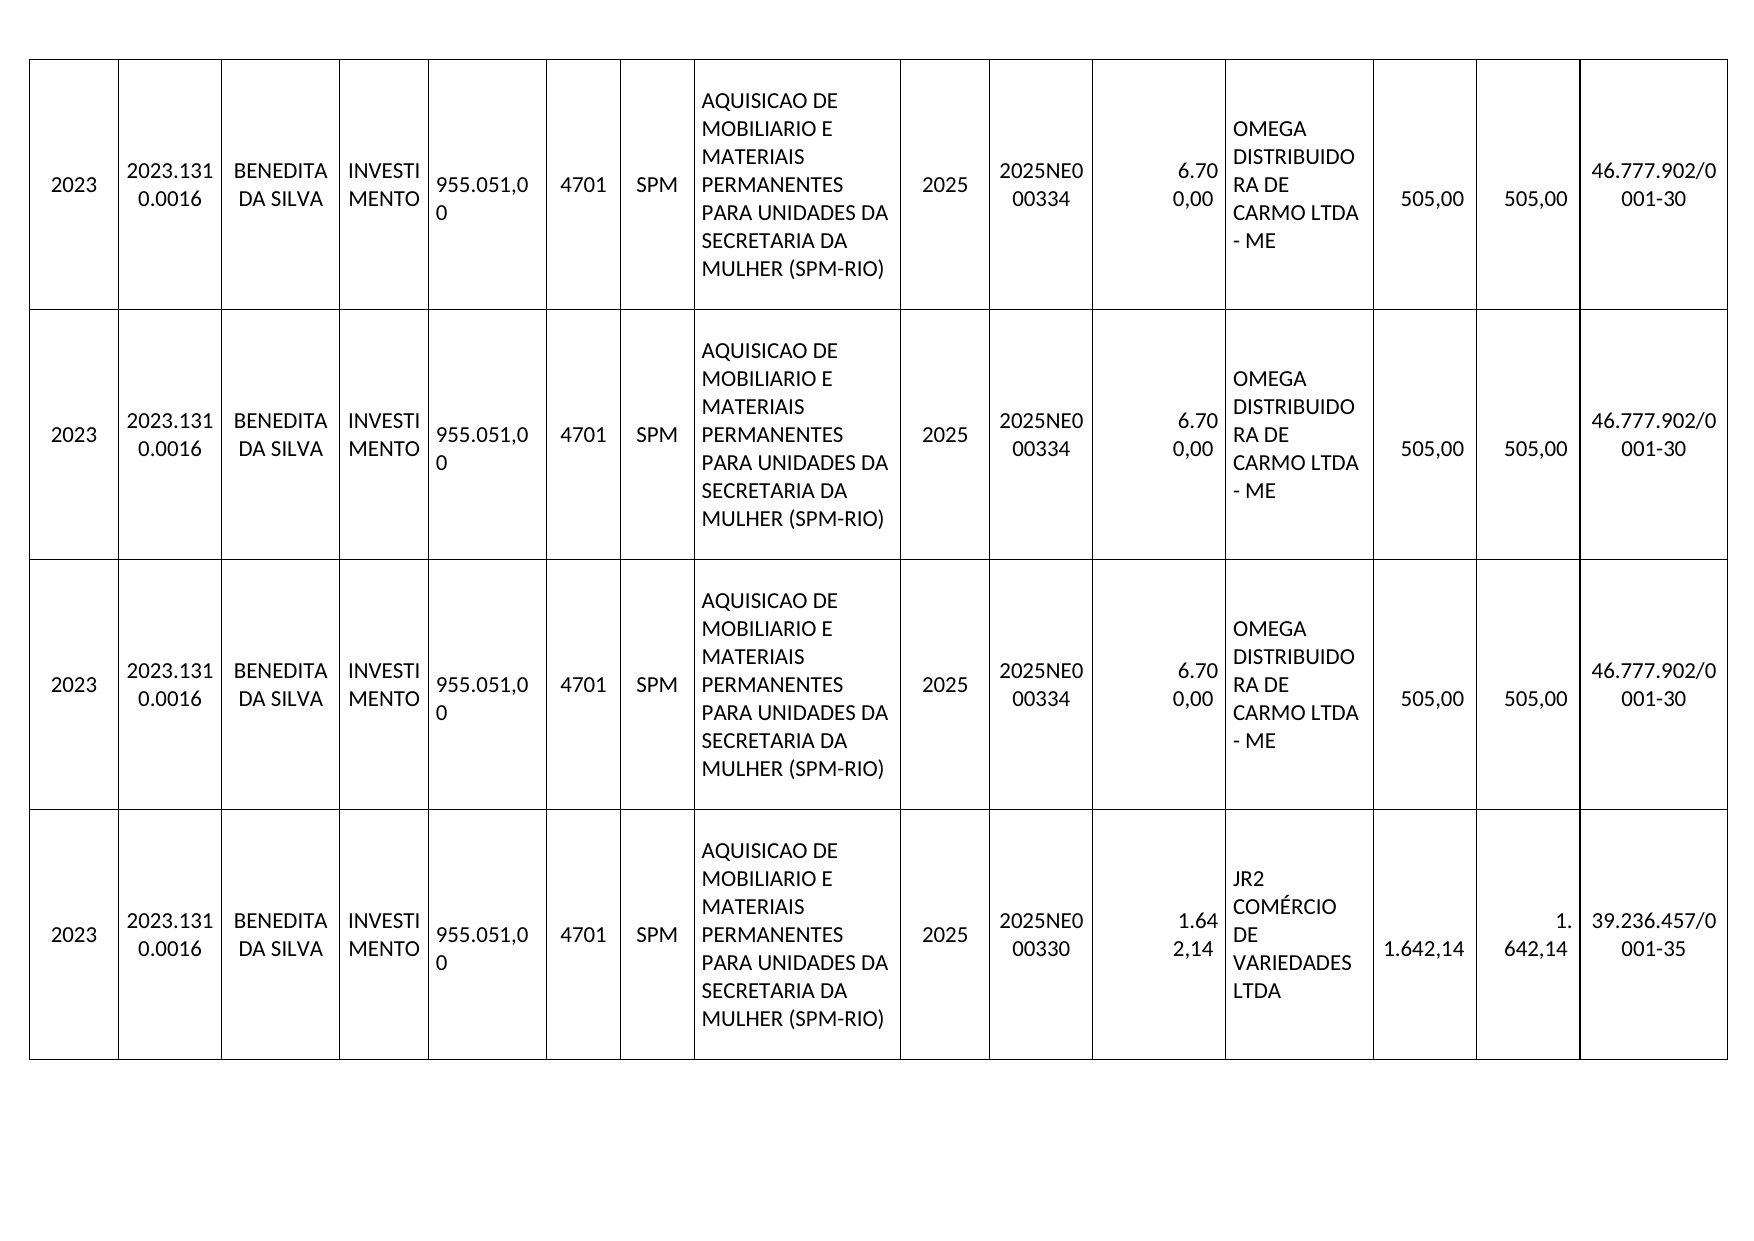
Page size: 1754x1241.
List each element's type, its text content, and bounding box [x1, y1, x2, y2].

table_cell 955.051,00 [429, 310, 546, 559]
table_cell 1.642,14 [1374, 810, 1476, 1059]
table_cell 2025NE000334 [990, 310, 1092, 559]
table_cell BENEDITA DA SILVA [222, 560, 339, 809]
table_cell 505,00 [1374, 60, 1476, 309]
table_cell INVESTIMENTO [340, 60, 428, 309]
table_cell 2025 [901, 810, 989, 1059]
table_cell AQUISICAO DE MOBILIARIO E MATERIAIS PERMANENTES PARA UNIDADES DA SECRETARIA DA MULHER (SPM-RIO) [695, 560, 900, 809]
table_cell INVESTIMENTO [340, 810, 428, 1059]
table_cell 505,00 [1477, 60, 1579, 309]
table_cell 2023 [30, 60, 118, 309]
table_cell 6.700,00 [1093, 560, 1225, 809]
table_cell SPM [621, 310, 694, 559]
table_cell OMEGA DISTRIBUIDORA DE CARMO LTDA - ME [1226, 310, 1373, 559]
table_cell 955.051,00 [429, 560, 546, 809]
table_cell 1.642,14 [1477, 810, 1579, 1059]
table_cell 2025NE000334 [990, 60, 1092, 309]
table_cell OMEGA DISTRIBUIDORA DE CARMO LTDA - ME [1226, 60, 1373, 309]
table_cell SPM [621, 810, 694, 1059]
table_cell 6.700,00 [1093, 60, 1225, 309]
table_cell 2023 [30, 560, 118, 809]
table_cell 2025NE000334 [990, 560, 1092, 809]
table_cell INVESTIMENTO [340, 560, 428, 809]
table_cell 2023.1310.0016 [119, 310, 221, 559]
table_cell 505,00 [1374, 560, 1476, 809]
table_cell 955.051,00 [429, 810, 546, 1059]
table_cell 2023.1310.0016 [119, 60, 221, 309]
table_cell 2023 [30, 810, 118, 1059]
table_cell SPM [621, 560, 694, 809]
table_cell 2025NE000330 [990, 810, 1092, 1059]
table_cell 2023.1310.0016 [119, 560, 221, 809]
table_cell AQUISICAO DE MOBILIARIO E MATERIAIS PERMANENTES PARA UNIDADES DA SECRETARIA DA MULHER (SPM-RIO) [695, 310, 900, 559]
table_cell 505,00 [1477, 560, 1579, 809]
table_cell 46.777.902/0001-30 [1581, 310, 1727, 559]
table_cell 46.777.902/0001-30 [1581, 60, 1727, 309]
table_cell 4701 [547, 810, 620, 1059]
table_cell 505,00 [1374, 310, 1476, 559]
table_cell AQUISICAO DE MOBILIARIO E MATERIAIS PERMANENTES PARA UNIDADES DA SECRETARIA DA MULHER (SPM-RIO) [695, 60, 900, 309]
table_cell 505,00 [1477, 310, 1579, 559]
table_cell 4701 [547, 310, 620, 559]
table_cell 2025 [901, 60, 989, 309]
table_cell 4701 [547, 60, 620, 309]
table_cell 46.777.902/0001-30 [1581, 560, 1727, 809]
table_cell 4701 [547, 560, 620, 809]
table_cell INVESTIMENTO [340, 310, 428, 559]
table_cell BENEDITA DA SILVA [222, 810, 339, 1059]
table_cell BENEDITA DA SILVA [222, 310, 339, 559]
table_cell JR2 COMÉRCIO DE VARIEDADES LTDA [1226, 810, 1373, 1059]
table_cell 39.236.457/0001-35 [1581, 810, 1727, 1059]
table_cell 2023.1310.0016 [119, 810, 221, 1059]
table_cell 2025 [901, 560, 989, 809]
table_cell BENEDITA DA SILVA [222, 60, 339, 309]
table_cell 1.642,14 [1093, 810, 1225, 1059]
table_cell OMEGA DISTRIBUIDORA DE CARMO LTDA - ME [1226, 560, 1373, 809]
table_cell 6.700,00 [1093, 310, 1225, 559]
table_cell 2023 [30, 310, 118, 559]
table_cell AQUISICAO DE MOBILIARIO E MATERIAIS PERMANENTES PARA UNIDADES DA SECRETARIA DA MULHER (SPM-RIO) [695, 810, 900, 1059]
table_cell 955.051,00 [429, 60, 546, 309]
table_cell 2025 [901, 310, 989, 559]
table_cell SPM [621, 60, 694, 309]
